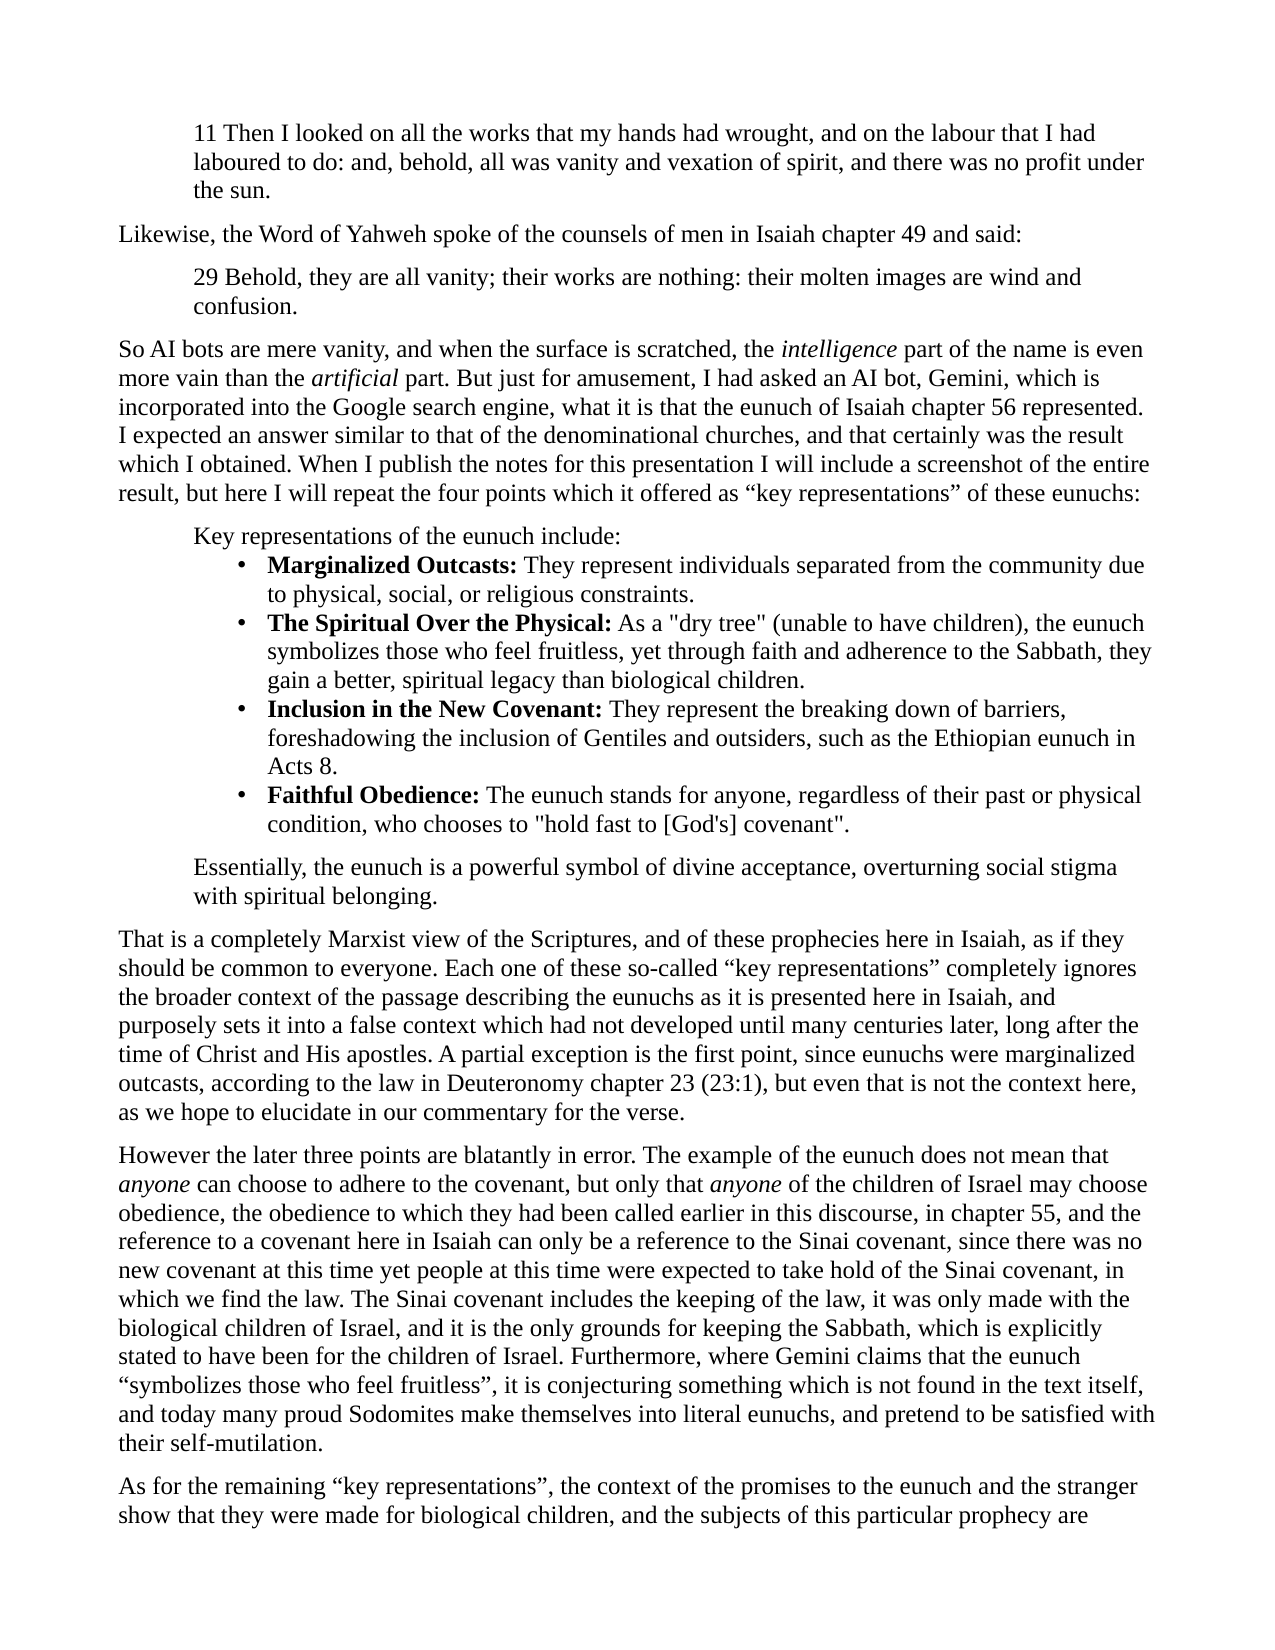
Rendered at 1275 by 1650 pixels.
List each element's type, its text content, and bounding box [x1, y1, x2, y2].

list Marginalized Outcasts: They represent individuals separated from the community due to physical, social, or religious constraints. [237, 550, 1157, 608]
list Faithful Obedience: The eunuch stands for anyone, regardless of their past or physical condition, who chooses to "hold fast to [God's] covenant". [237, 780, 1157, 838]
text So AI bots are mere vanity, and when the surface is scratched, the intelligence part of the name is even more vain than the artificial part. But just for amusement, I had asked an AI bot, Gemini, which is incorporated into the Google search engine, what it is that the eunuch of Isaiah chapter 56 represented. I expected an answer similar to that of the denominational churches, and that certainly was the result which I obtained. When I publish the notes for this presentation I will include a screenshot of the entire result, but here I will repeat the four points which it offered as “key representations” of these eunuchs: [118, 334, 1157, 507]
text Key representations of the eunuch include: [193, 521, 1157, 550]
text Likewise, the Word of Yahweh spoke of the counsels of men in Isaiah chapter 49 and said: [118, 219, 1157, 248]
text That is a completely Marxist view of the Scriptures, and of these prophecies here in Isaiah, as if they should be common to everyone. Each one of these so-called “key representations” completely ignores the broader context of the passage describing the eunuchs as it is presented here in Isaiah, and purposely sets it into a false context which had not developed until many centuries later, long after the time of Christ and His apostles. A partial exception is the first point, since eunuchs were marginalized outcasts, according to the law in Deuteronomy chapter 23 (23:1), but even that is not the context here, as we hope to elucidate in our commentary for the verse. [118, 924, 1157, 1126]
text 29 Behold, they are all vanity; their works are nothing: their molten images are wind and confusion. [193, 262, 1157, 320]
list Inclusion in the New Covenant: They represent the breaking down of barriers, foreshadowing the inclusion of Gentiles and outsiders, such as the Ethiopian eunuch in Acts 8. [237, 694, 1157, 780]
text 11 Then I looked on all the works that my hands had wrought, and on the labour that I had laboured to do: and, behold, all was vanity and vexation of spirit, and there was no profit under the sun. [193, 118, 1157, 204]
text Essentially, the eunuch is a powerful symbol of divine acceptance, overturning social stigma with spiritual belonging. [193, 852, 1157, 910]
text However the later three points are blatantly in error. The example of the eunuch does not mean that anyone can choose to adhere to the covenant, but only that anyone of the children of Israel may choose obedience, the obedience to which they had been called earlier in this discourse, in chapter 55, and the reference to a covenant here in Isaiah can only be a reference to the Sinai covenant, since there was no new covenant at this time yet people at this time were expected to take hold of the Sinai covenant, in which we find the law. The Sinai covenant includes the keeping of the law, it was only made with the biological children of Israel, and it is the only grounds for keeping the Sabbath, which is explicitly stated to have been for the children of Israel. Furthermore, where Gemini claims that the eunuch “symbolizes those who feel fruitless”, it is conjecturing something which is not found in the text itself, and today many proud Sodomites make themselves into literal eunuchs, and pretend to be satisfied with their self-mutilation. [118, 1140, 1157, 1456]
text As for the remaining “key representations”, the context of the promises to the eunuch and the stranger show that they were made for biological children, and the subjects of this particular prophecy are [118, 1471, 1157, 1528]
list The Spiritual Over the Physical: As a "dry tree" (unable to have children), the eunuch symbolizes those who feel fruitless, yet through faith and adherence to the Sabbath, they gain a better, spiritual legacy than biological children. [237, 608, 1157, 694]
